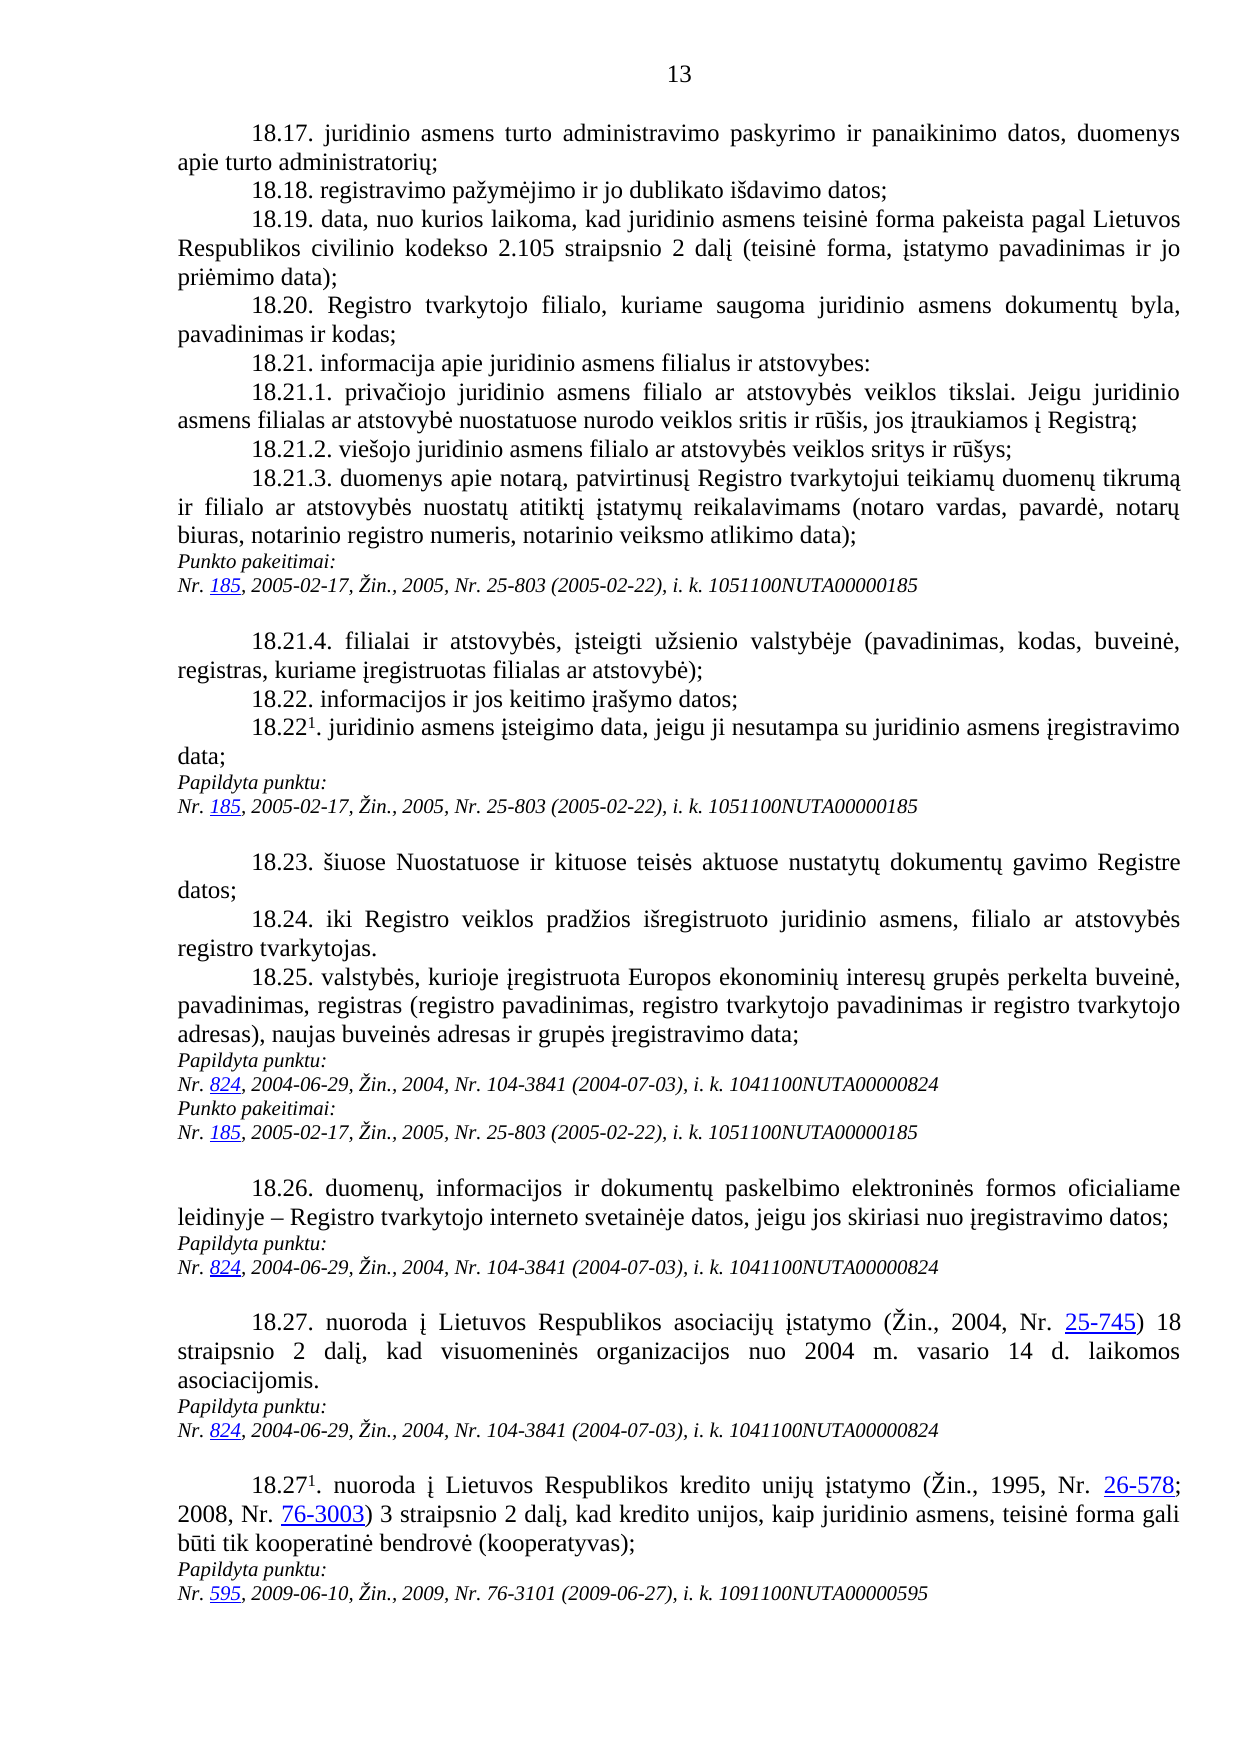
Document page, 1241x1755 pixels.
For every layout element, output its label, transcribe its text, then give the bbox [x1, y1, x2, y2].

text Nr. 185, 2005-02-17, Žin., 2005, Nr. 25-803 (2005-02-22), i. k. 1051100NUTA00000185 [177, 573, 1181, 597]
text Papildyta punktu: [177, 1048, 1181, 1072]
text Papildyta punktu: [177, 1394, 1181, 1418]
text 18.21.1. privačiojo juridinio asmens filialo ar atstovybės veiklos tikslai. Jeigu juridinio asmens filialas ar atstovybė nuostatuose nurodo veiklos sritis ir rūšis, jos įtraukiamos į Registrą; [177, 377, 1181, 434]
text Punkto pakeitimai: [177, 1096, 1181, 1120]
text 18.22. informacijos ir jos keitimo įrašymo datos; [177, 684, 1181, 712]
text 18.18. registravimo pažymėjimo ir jo dublikato išdavimo datos; [177, 176, 1181, 204]
text 18.221. juridinio asmens įsteigimo data, jeigu ji nesutampa su juridinio asmens įregistravimo data; [177, 712, 1181, 770]
text 18.21.4. filialai ir atstovybės, įsteigti užsienio valstybėje (pavadinimas, kodas, buveinė, registras, kuriame įregistruotas filialas ar atstovybė); [177, 626, 1181, 684]
text 18.25. valstybės, kurioje įregistruota Europos ekonominių interesų grupės perkelta buveinė, pavadinimas, registras (registro pavadinimas, registro tvarkytojo pavadinimas ir registro tvarkytojo adresas), naujas buveinės adresas ir grupės įregistravimo data; [177, 962, 1181, 1048]
text 18.20. Registro tvarkytojo filialo, kuriame saugoma juridinio asmens dokumentų byla, pavadinimas ir kodas; [177, 291, 1181, 348]
text Punkto pakeitimai: [177, 549, 1181, 573]
text Papildyta punktu: [177, 770, 1181, 794]
text Papildyta punktu: [177, 1557, 1181, 1581]
text 18.26. duomenų, informacijos ir dokumentų paskelbimo elektroninės formos oficialiame leidinyje – Registro tvarkytojo interneto svetainėje datos, jeigu jos skiriasi nuo įregistravimo datos; [177, 1173, 1181, 1231]
text 18.24. iki Registro veiklos pradžios išregistruoto juridinio asmens, filialo ar atstovybės registro tvarkytojas. [177, 904, 1181, 962]
text Nr. 185, 2005-02-17, Žin., 2005, Nr. 25-803 (2005-02-22), i. k. 1051100NUTA00000185 [177, 794, 1181, 818]
text 18.21.2. viešojo juridinio asmens filialo ar atstovybės veiklos sritys ir rūšys; [177, 434, 1181, 463]
text Nr. 185, 2005-02-17, Žin., 2005, Nr. 25-803 (2005-02-22), i. k. 1051100NUTA00000185 [177, 1120, 1181, 1144]
text 18.17. juridinio asmens turto administravimo paskyrimo ir panaikinimo datos, duomenys apie turto administratorių; [177, 118, 1181, 176]
text 18.27. nuoroda į Lietuvos Respublikos asociacijų įstatymo (Žin., 2004, Nr. 25-745) 18 straipsnio 2 dalį, kad visuomeninės organizacijos nuo 2004 m. vasario 14 d. laikomos asociacijomis. [177, 1307, 1181, 1394]
text Nr. 824, 2004-06-29, Žin., 2004, Nr. 104-3841 (2004-07-03), i. k. 1041100NUTA00000824 [177, 1255, 1181, 1279]
text 18.21. informacija apie juridinio asmens filialus ir atstovybes: [177, 348, 1181, 377]
text Nr. 824, 2004-06-29, Žin., 2004, Nr. 104-3841 (2004-07-03), i. k. 1041100NUTA00000824 [177, 1072, 1181, 1096]
text Nr. 595, 2009-06-10, Žin., 2009, Nr. 76-3101 (2009-06-27), i. k. 1091100NUTA00000595 [177, 1581, 1181, 1605]
text 18.21.3. duomenys apie notarą, patvirtinusį Registro tvarkytojui teikiamų duomenų tikrumą ir filialo ar atstovybės nuostatų atitiktį įstatymų reikalavimams (notaro vardas, pavardė, notarų biuras, notarinio registro numeris, notarinio veiksmo atlikimo data); [177, 463, 1181, 549]
text 18.271. nuoroda į Lietuvos Respublikos kredito unijų įstatymo (Žin., 1995, Nr. 26-578; 2008, Nr. 76-3003) 3 straipsnio 2 dalį, kad kredito unijos, kaip juridinio asmens, teisinė forma gali būti tik kooperatinė bendrovė (kooperatyvas); [177, 1471, 1181, 1557]
text Papildyta punktu: [177, 1231, 1181, 1255]
text Nr. 824, 2004-06-29, Žin., 2004, Nr. 104-3841 (2004-07-03), i. k. 1041100NUTA00000824 [177, 1418, 1181, 1442]
text 18.19. data, nuo kurios laikoma, kad juridinio asmens teisinė forma pakeista pagal Lietuvos Respublikos civilinio kodekso 2.105 straipsnio 2 dalį (teisinė forma, įstatymo pavadinimas ir jo priėmimo data); [177, 204, 1181, 291]
text 18.23. šiuose Nuostatuose ir kituose teisės aktuose nustatytų dokumentų gavimo Registre datos; [177, 847, 1181, 904]
